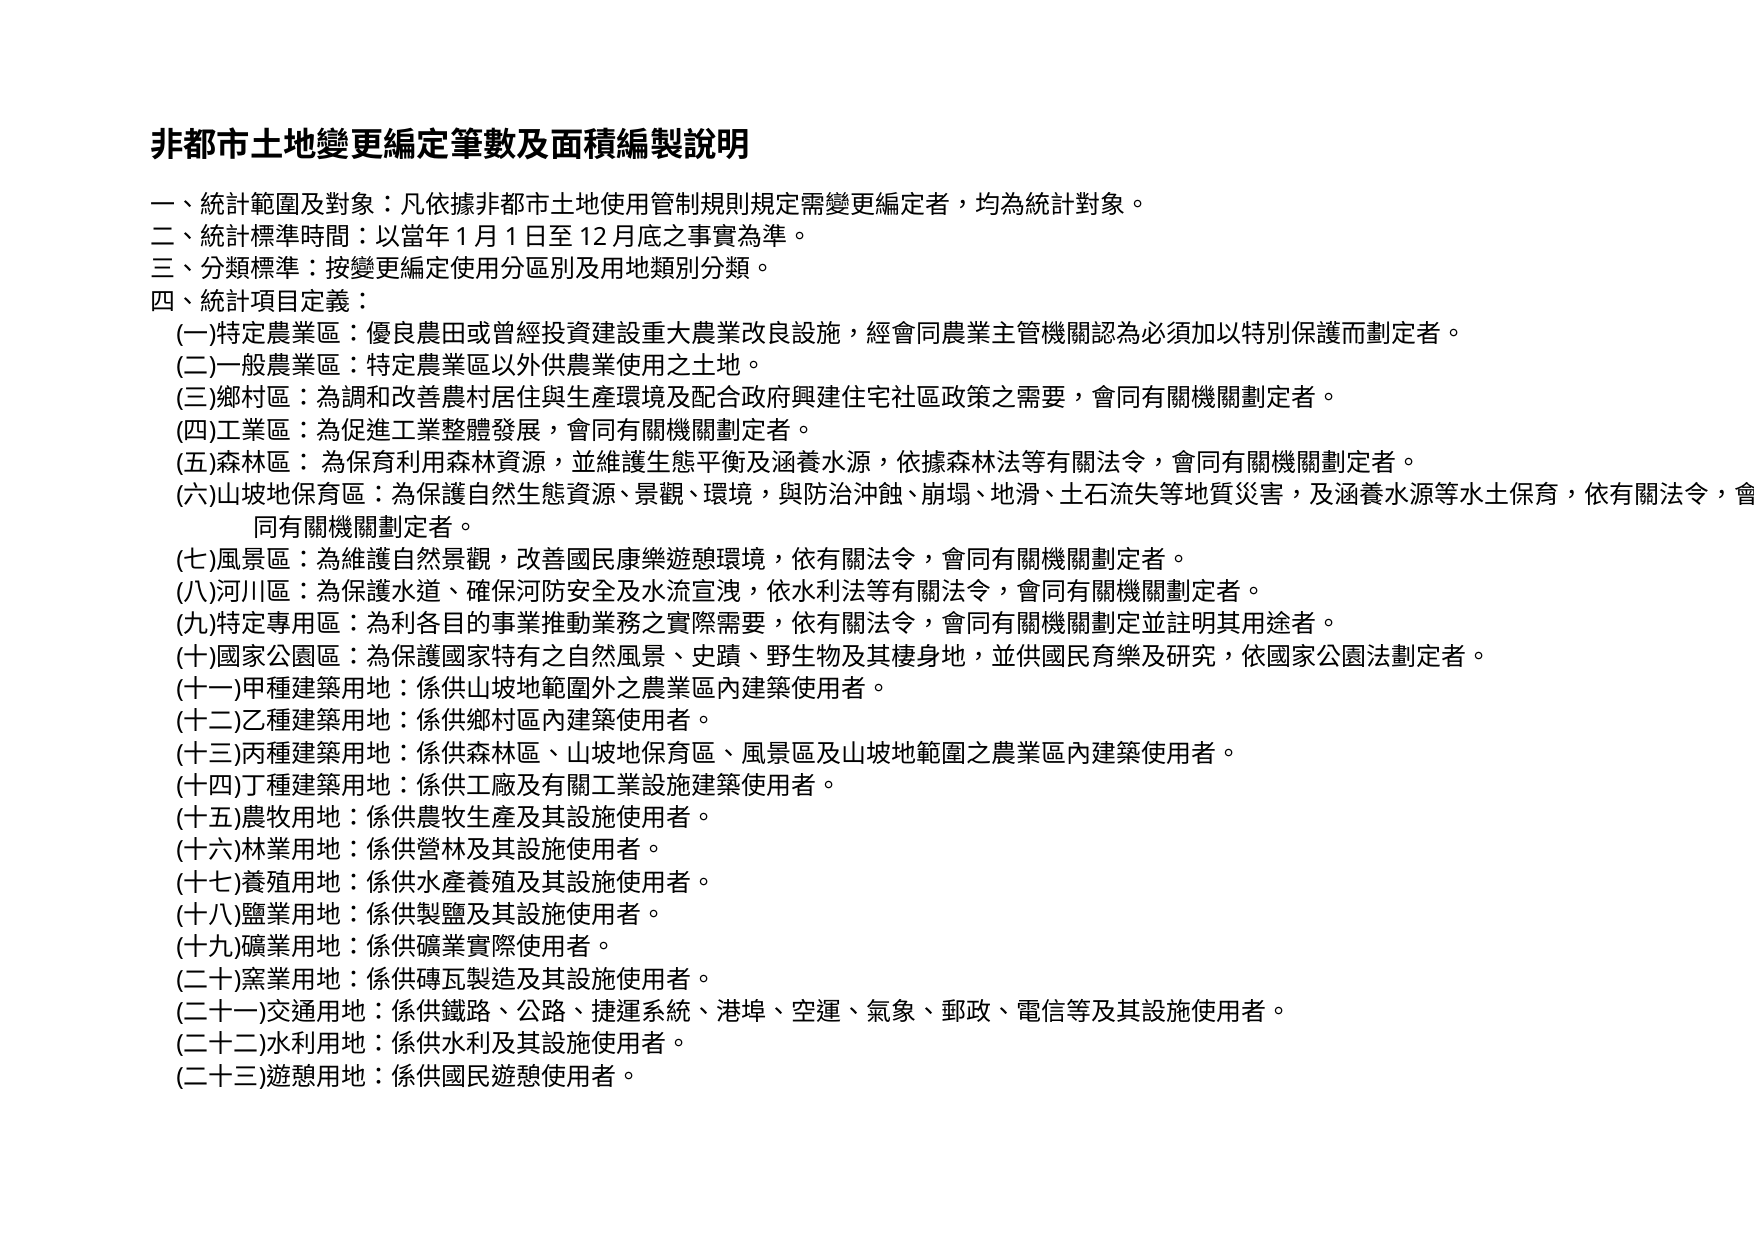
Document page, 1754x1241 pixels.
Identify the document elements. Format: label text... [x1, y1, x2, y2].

text 一、統計範圍及對象：凡依據非都市土地使用管制規則規定需變更編定者，均為統計對象。 [150, 187, 1604, 219]
text (十八)鹽業用地：係供製鹽及其設施使用者。 [150, 898, 1604, 930]
text (二)一般農業區：特定農業區以外供農業使用之土地。 [150, 349, 1604, 381]
text 二、統計標準時間：以當年1月1日至12月底之事實為準。 [150, 219, 1604, 252]
text (二十一)交通用地：係供鐵路、公路、捷運系統、港埠、空運、氣象、郵政、電信等及其設施使用者。 [150, 994, 1604, 1027]
text 四、統計項目定義： [150, 284, 1604, 316]
text (十五)農牧用地：係供農牧生產及其設施使用者。 [150, 801, 1604, 833]
text (二十二)水利用地：係供水利及其設施使用者。 [150, 1027, 1604, 1059]
text (一)特定農業區：優良農田或曾經投資建設重大農業改良設施，經會同農業主管機關認為必須加以特別保護而劃定者。 [150, 316, 1604, 349]
text (四)工業區：為促進工業整體發展，會同有關機關劃定者。 [150, 413, 1604, 446]
text (十六)林業用地：係供營林及其設施使用者。 [150, 833, 1604, 865]
text (十)國家公園區：為保護國家特有之自然風景、史蹟、野生物及其棲身地，並供國民育樂及研究，依國家公園法劃定者。 [150, 639, 1604, 672]
text (三)鄉村區：為調和改善農村居住與生產環境及配合政府興建住宅社區政策之需要，會同有關機關劃定者。 [150, 381, 1604, 413]
text (八)河川區：為保護水道、確保河防安全及水流宣洩，依水利法等有關法令，會同有關機關劃定者。 [150, 575, 1604, 607]
text (二十)窯業用地：係供磚瓦製造及其設施使用者。 [150, 962, 1604, 994]
text (七)風景區：為維護自然景觀，改善國民康樂遊憩環境，依有關法令，會同有關機關劃定者。 [150, 542, 1604, 575]
text (九)特定專用區：為利各目的事業推動業務之實際需要，依有關法令，會同有關機關劃定並註明其用途者。 [150, 607, 1604, 639]
text 非都市土地變更編定筆數及面積編製說明 [150, 118, 1400, 166]
text (十三)丙種建築用地：係供森林區、山坡地保育區、風景區及山坡地範圍之農業區內建築使用者。 [150, 736, 1604, 768]
text (五)森林區： 為保育利用森林資源，並維護生態平衡及涵養水源，依據森林法等有關法令，會同有關機關劃定者。 [150, 446, 1604, 478]
text (十四)丁種建築用地：係供工廠及有關工業設施建築使用者。 [150, 768, 1604, 801]
text (十二)乙種建築用地：係供鄉村區內建築使用者。 [150, 704, 1604, 736]
text 三、分類標準：按變更編定使用分區別及用地類別分類。 [150, 252, 1604, 284]
text (十九)礦業用地：係供礦業實際使用者。 [150, 930, 1604, 962]
text (十七)養殖用地：係供水產養殖及其設施使用者。 [150, 865, 1604, 898]
text (十一)甲種建築用地：係供山坡地範圍外之農業區內建築使用者。 [150, 672, 1604, 704]
text (二十三)遊憩用地：係供國民遊憩使用者。 [150, 1059, 1604, 1091]
text (六)山坡地保育區：為保護自然生態資源、景觀、環境，與防治沖蝕、崩塌、地滑、土石流失等地質災害，及涵養水源等水土保育，依有關法令，會同有關機關劃定者。 [150, 478, 1754, 542]
